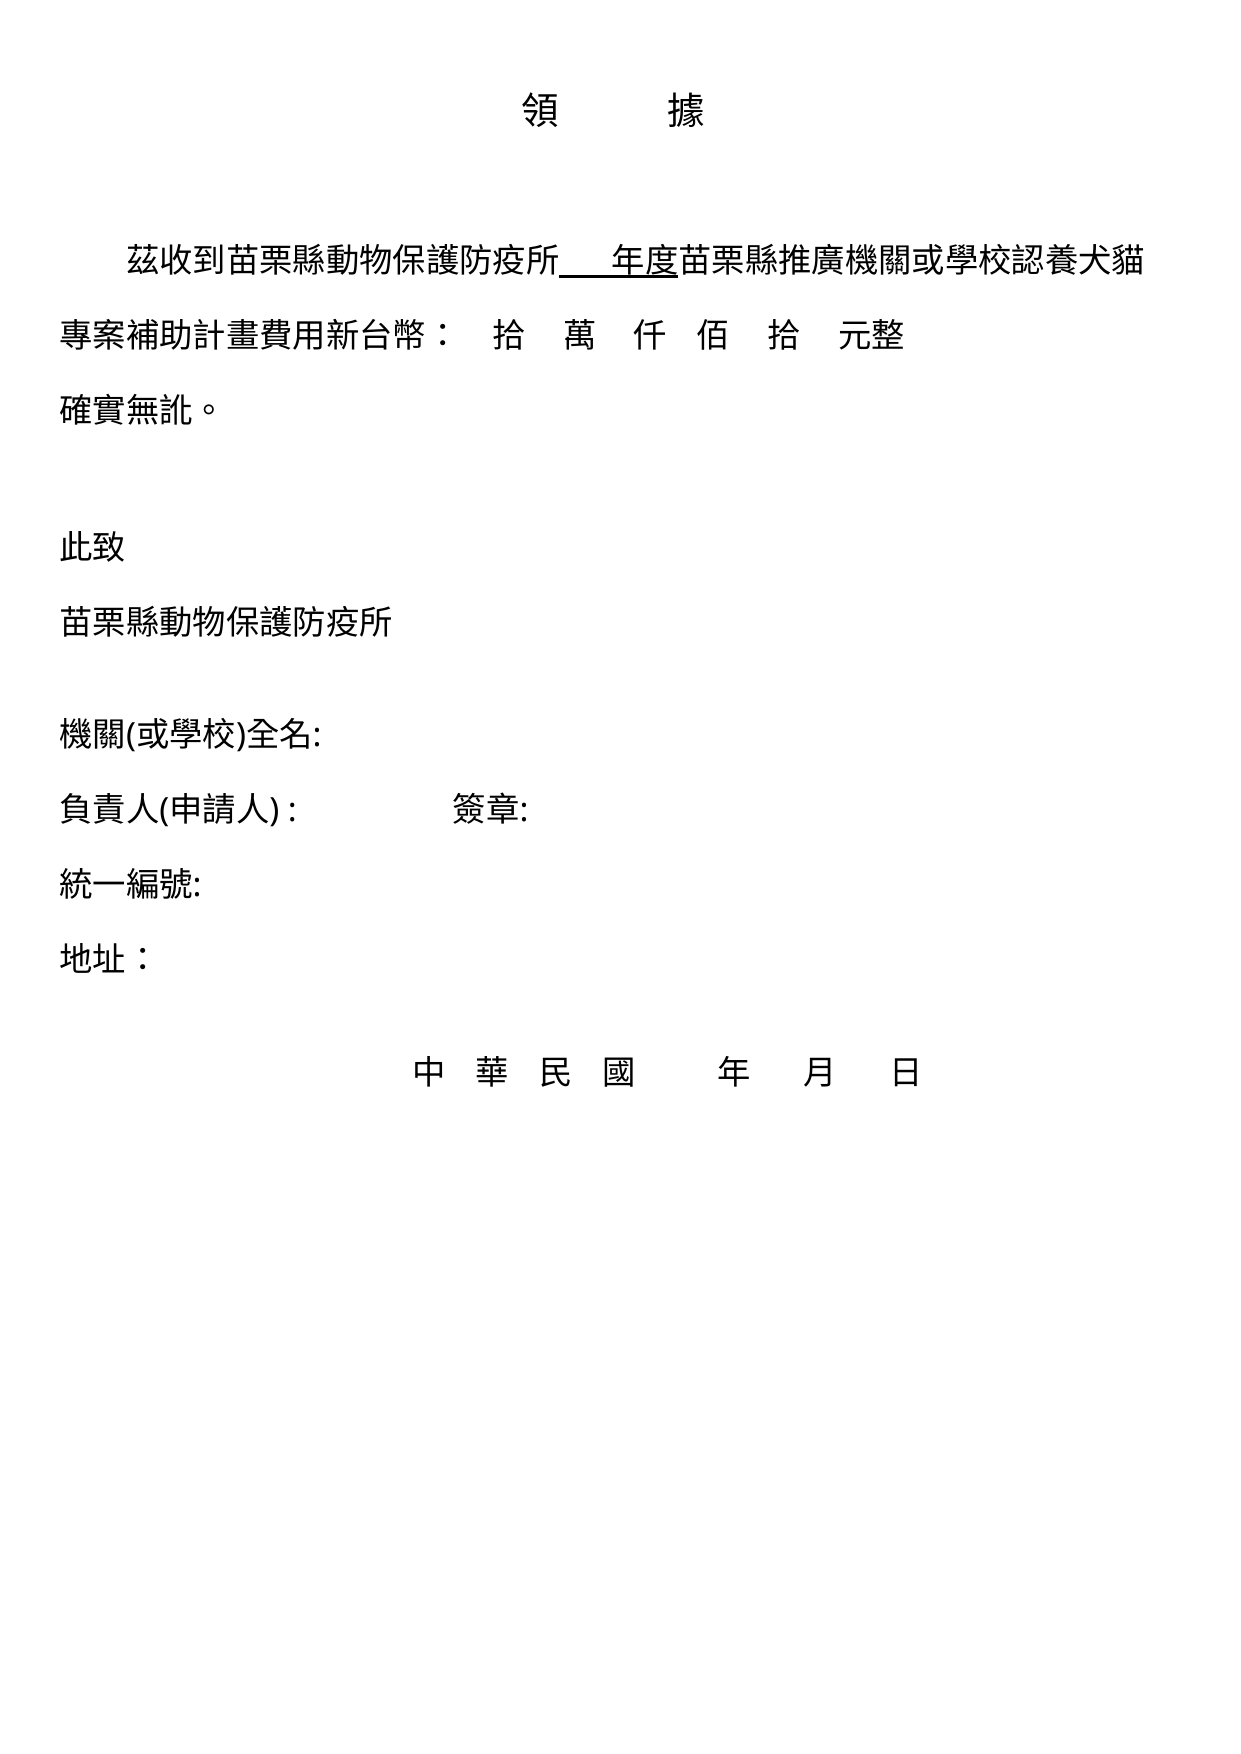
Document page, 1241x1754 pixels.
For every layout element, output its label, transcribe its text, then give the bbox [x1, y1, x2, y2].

text 中 華 民 國 年 月 日 [59, 1032, 1240, 1107]
text 此致 [59, 507, 1240, 582]
text 領 據 [59, 71, 1167, 146]
text 負責人(申請人) : 簽章: [59, 770, 1240, 845]
text 地址： [59, 920, 1240, 995]
text 機關(或學校)全名: [59, 695, 1240, 770]
text 統一編號: [59, 845, 1240, 920]
text 確實無訛。 [59, 371, 1167, 446]
text 苗栗縣動物保護防疫所 [59, 582, 1240, 657]
text 茲收到苗栗縣動物保護防疫所 年度苗栗縣推廣機關或學校認養犬貓專案補助計畫費用新台幣： 拾 萬 仟 佰 拾 元整 [59, 221, 1167, 371]
